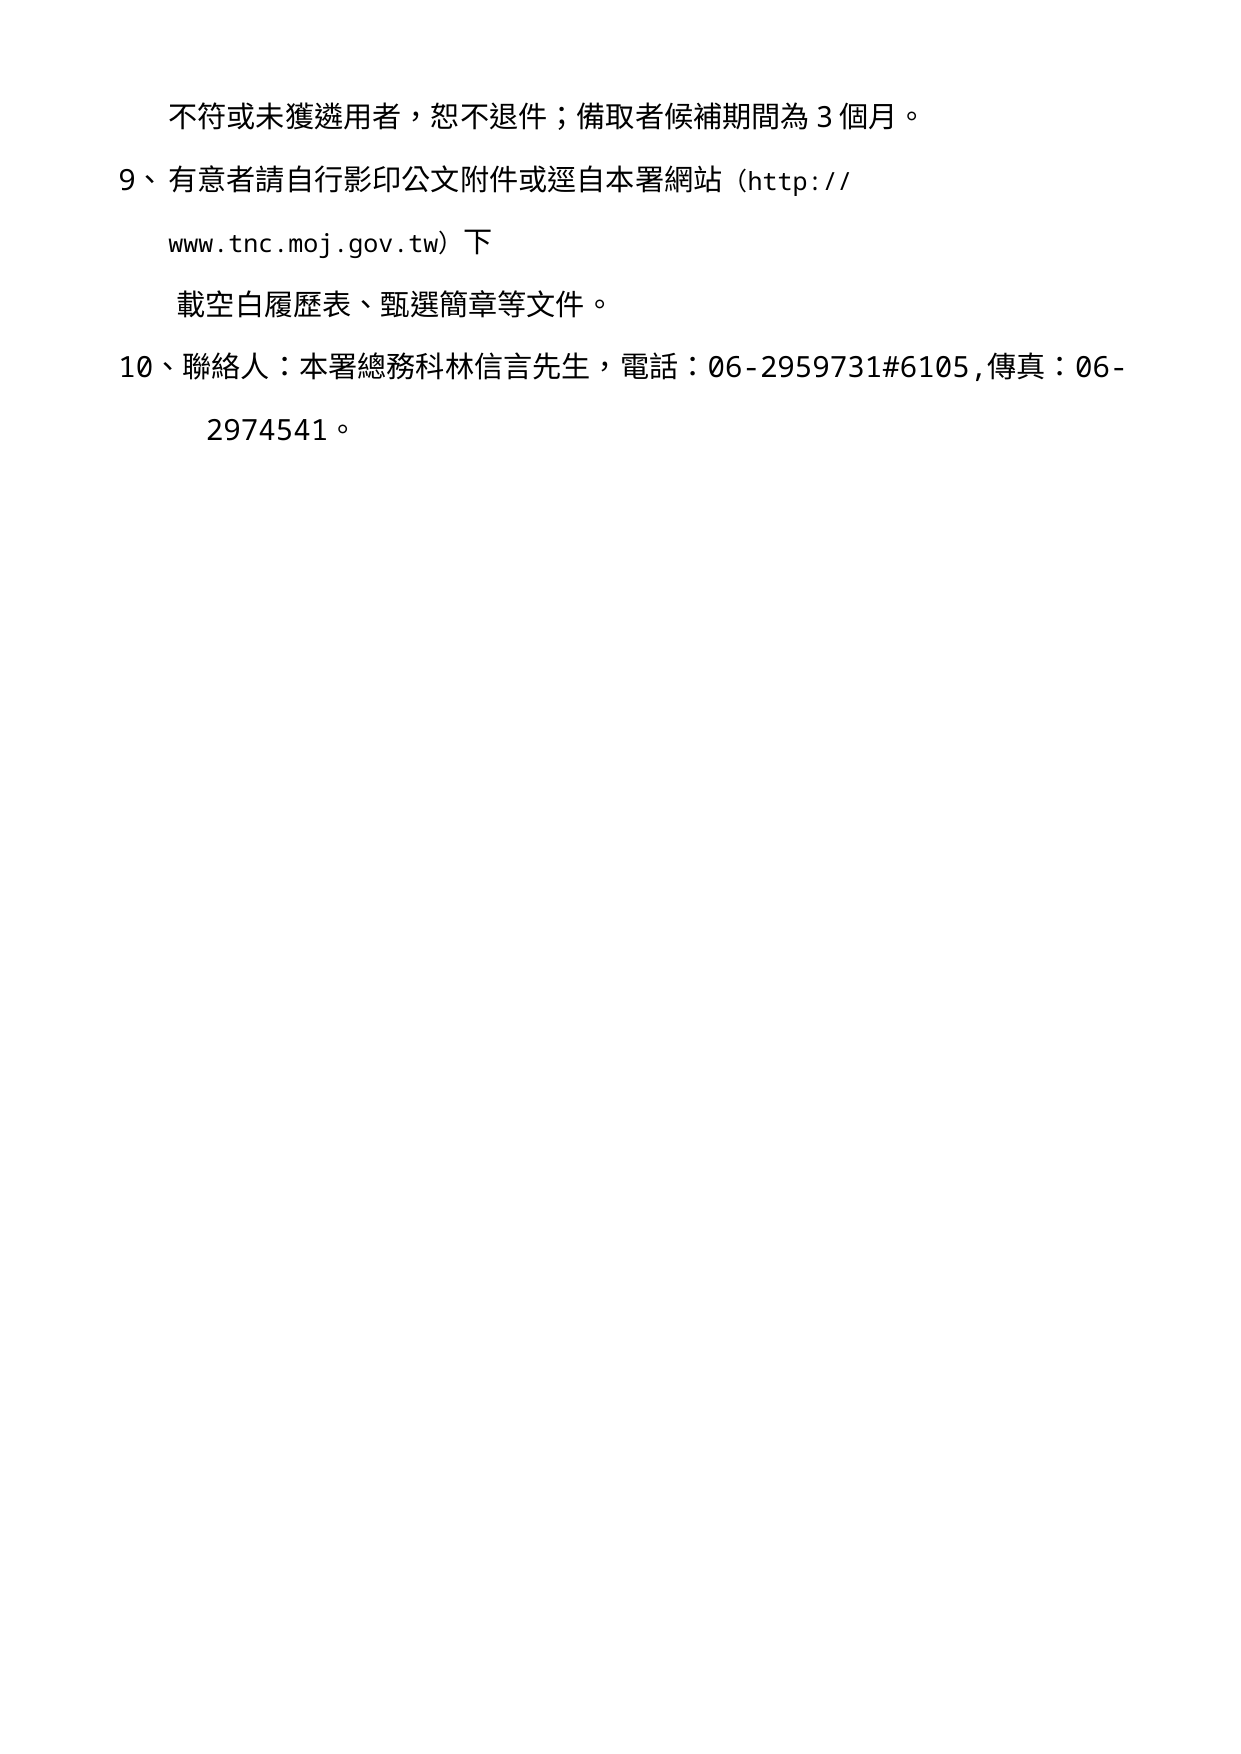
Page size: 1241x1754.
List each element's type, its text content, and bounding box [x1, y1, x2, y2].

list 有意者請自行影印公文附件或逕自本署網站（http://www.tnc.moj.gov.tw）下 [118, 136, 1134, 261]
list 不符或未獲遴用者，恕不退件；備取者候補期間為3個月。 [118, 73, 1134, 136]
text 2974541。 [118, 386, 1134, 448]
text 載空白履歷表、甄選簡章等文件。 [118, 261, 1134, 323]
text 10、聯絡人：本署總務科林信言先生，電話：06-2959731#6105,傳真：06- [118, 323, 1134, 386]
